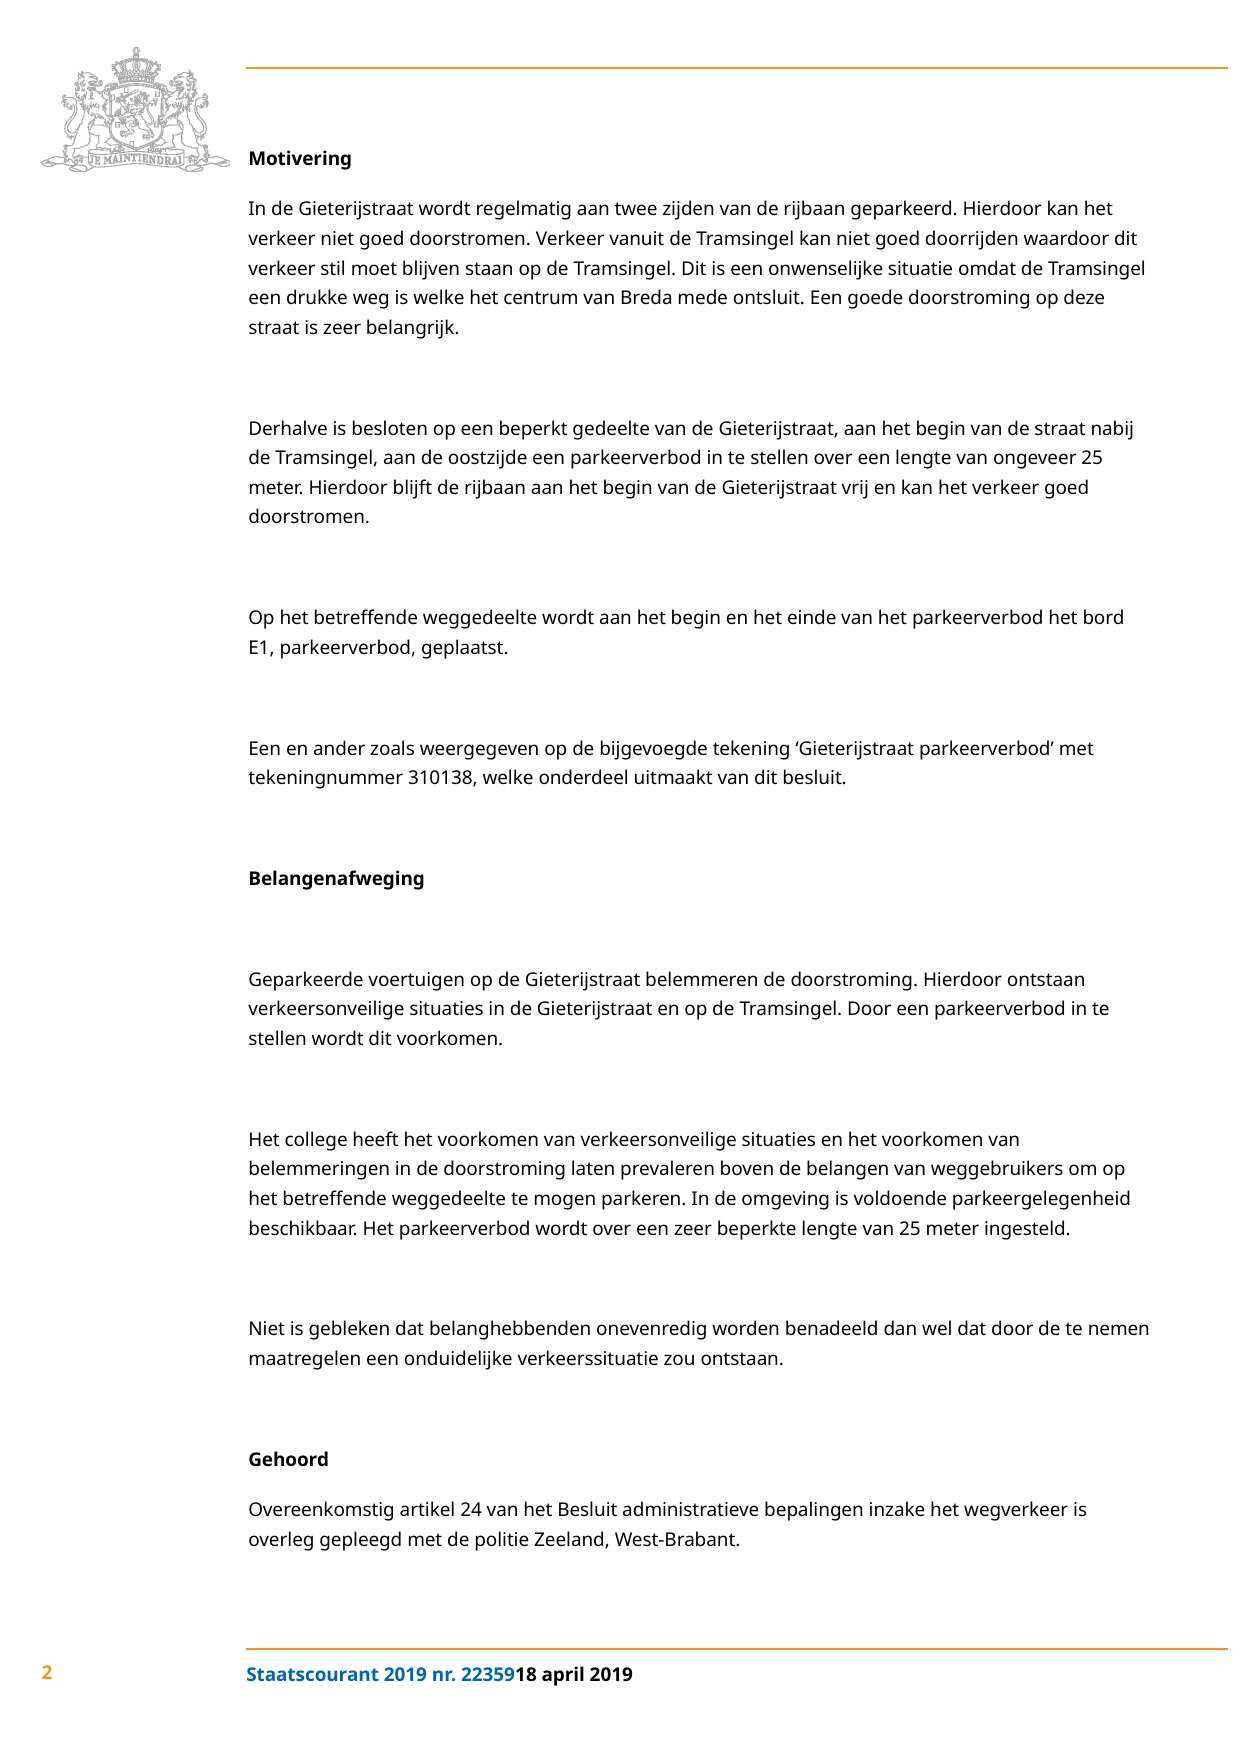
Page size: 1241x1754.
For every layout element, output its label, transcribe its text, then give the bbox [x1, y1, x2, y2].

text Op het betreffende weggedeelte wordt aan het begin en het einde van het parkeerverbod het bord E1, parkeerverbod, geplaatst. [248, 604, 1152, 660]
text Belangenafweging [248, 865, 1152, 891]
text Een en ander zoals weergegeven op de bijgevoegde tekening ‘Gieterijstraat parkeerverbod’ met tekeningnummer 310138, welke onderdeel uitmaakt van dit besluit. [248, 735, 1152, 790]
text Niet is gebleken dat belanghebbenden onevenredig worden benadeeld dan wel dat door de te nemen maatregelen een onduidelijke verkeerssituatie zou ontstaan. [248, 1316, 1152, 1371]
text Geparkeerde voertuigen op de Gieterijstraat belemmeren de doorstroming. Hierdoor ontstaan verkeersonveilige situaties in de Gieterijstraat en op de Tramsingel. Door een parkeerverbod in te stellen wordt dit voorkomen. [248, 966, 1152, 1051]
text Het college heeft het voorkomen van verkeersonveilige situaties en het voorkomen van belemmeringen in de doorstroming laten prevaleren boven de belangen van weggebruikers om op het betreffende weggedeelte te mogen parkeren. In de omgeving is voldoende parkeergelegenheid beschikbaar. Het parkeerverbod wordt over een zeer beperkte lengte van 25 meter ingesteld. [248, 1126, 1152, 1241]
text Derhalve is besloten op een beperkt gedeelte van de Gieterijstraat, aan het begin van de straat nabij de Tramsingel, aan de oostzijde een parkeerverbod in te stellen over een lengte van ongeveer 25 meter. Hierdoor blijft de rijbaan aan het begin van de Gieterijstraat vrij en kan het verkeer goed doorstromen. [248, 415, 1152, 529]
text Overeenkomstig artikel 24 van het Besluit administratieve bepalingen inzake het wegverkeer is overleg gepleegd met de politie Zeeland, West-Brabant. [248, 1496, 1152, 1552]
text Gehoord [248, 1446, 1152, 1472]
text Motivering [248, 145, 1152, 171]
picture [41, 47, 231, 172]
text In de Gieterijstraat wordt regelmatig aan twee zijden van de rijbaan geparkeerd. Hierdoor kan het verkeer niet goed doorstromen. Verkeer vanuit de Tramsingel kan niet goed doorrijden waardoor dit verkeer stil moet blijven staan op de Tramsingel. Dit is een onwenselijke situatie omdat de Tramsingel een drukke weg is welke het centrum van Breda mede ontsluit. Een goede doorstroming op deze straat is zeer belangrijk. [248, 196, 1152, 340]
